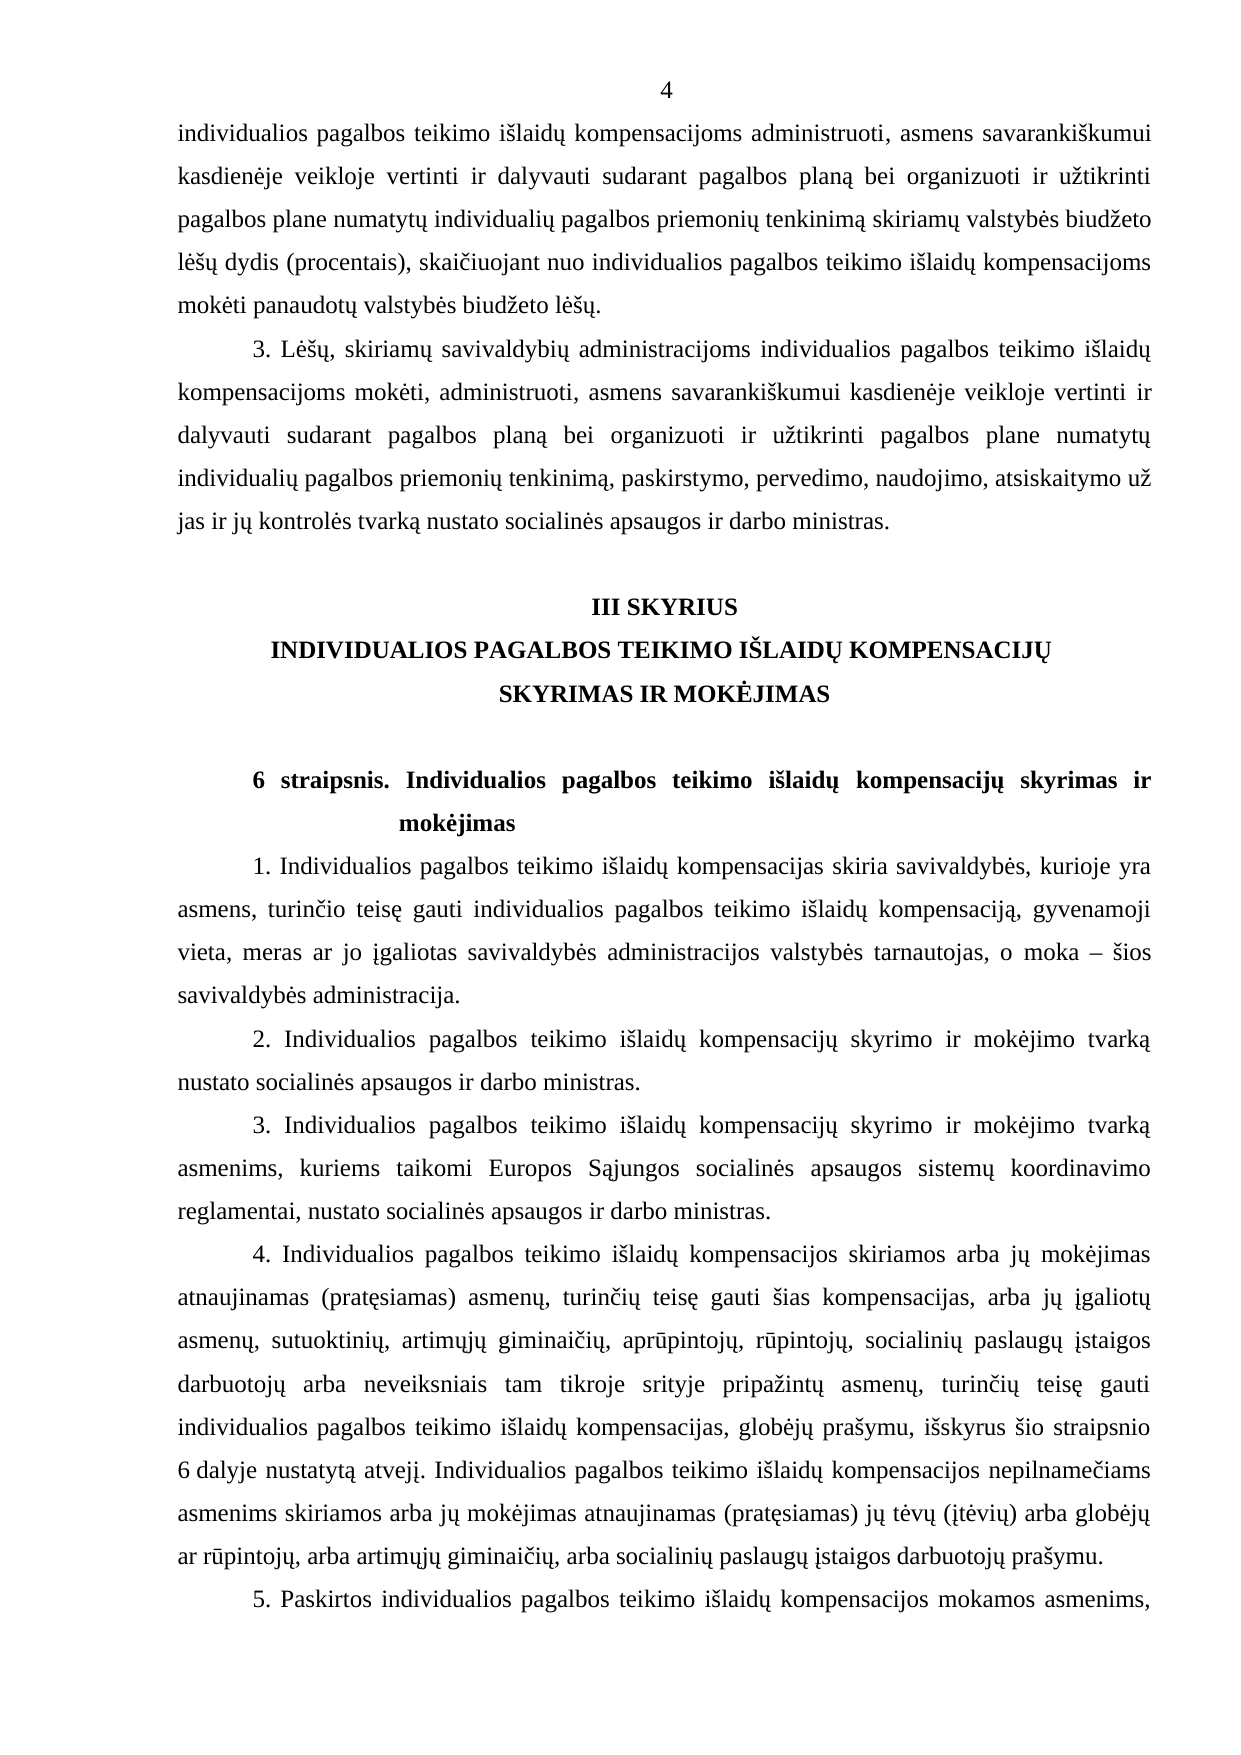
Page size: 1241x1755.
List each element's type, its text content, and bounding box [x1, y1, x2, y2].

text 3. Lėšų, skiriamų savivaldybių administracijoms individualios pagalbos teikimo išlaidų kompensacijoms mokėti, administruoti, asmens savarankiškumui kasdienėje veikloje vertinti ir dalyvauti sudarant pagalbos planą bei organizuoti ir užtikrinti pagalbos plane numatytų individualių pagalbos priemonių tenkinimą, paskirstymo, pervedimo, naudojimo, atsiskaitymo už jas ir jų kontrolės tvarką nustato socialinės apsaugos ir darbo ministras. [177, 334, 1152, 535]
text 5. Paskirtos individualios pagalbos teikimo išlaidų kompensacijos mokamos asmenims, [177, 1584, 1152, 1613]
text 3. Individualios pagalbos teikimo išlaidų kompensacijų skyrimo ir mokėjimo tvarką asmenims, kuriems taikomi Europos Sąjungos socialinės apsaugos sistemų koordinavimo reglamentai, nustato socialinės apsaugos ir darbo ministras. [177, 1110, 1152, 1225]
text 2. Individualios pagalbos teikimo išlaidų kompensacijų skyrimo ir mokėjimo tvarką nustato socialinės apsaugos ir darbo ministras. [177, 1024, 1152, 1096]
text INDIVIDUALIOS PAGALBOS TEIKIMO IŠLAIDŲ KOMPENSACIJŲ [177, 636, 1152, 664]
text 6 straipsnis. Individualios pagalbos teikimo išlaidų kompensacijų skyrimas ir mokėjimas [252, 765, 1152, 837]
text III SKYRIUS [177, 592, 1152, 621]
text individualios pagalbos teikimo išlaidų kompensacijoms administruoti, asmens savarankiškumui kasdienėje veikloje vertinti ir dalyvauti sudarant pagalbos planą bei organizuoti ir užtikrinti pagalbos plane numatytų individualių pagalbos priemonių tenkinimą skiriamų valstybės biudžeto lėšų dydis (procentais), skaičiuojant nuo individualios pagalbos teikimo išlaidų kompensacijoms mokėti panaudotų valstybės biudžeto lėšų. [177, 118, 1152, 319]
text SKYRIMAS IR MOKĖJIMAS [177, 679, 1152, 707]
text 1. Individualios pagalbos teikimo išlaidų kompensacijas skiria savivaldybės, kurioje yra asmens, turinčio teisę gauti individualios pagalbos teikimo išlaidų kompensaciją, gyvenamoji vieta, meras ar jo įgaliotas savivaldybės administracijos valstybės tarnautojas, o moka – šios savivaldybės administracija. [177, 851, 1152, 1009]
text 4. Individualios pagalbos teikimo išlaidų kompensacijos skiriamos arba jų mokėjimas atnaujinamas (pratęsiamas) asmenų, turinčių teisę gauti šias kompensacijas, arba jų įgaliotų asmenų, sutuoktinių, artimųjų giminaičių, aprūpintojų, rūpintojų, socialinių paslaugų įstaigos darbuotojų arba neveiksniais tam tikroje srityje pripažintų asmenų, turinčių teisę gauti individualios pagalbos teikimo išlaidų kompensacijas, globėjų prašymu, išskyrus šio straipsnio 6 dalyje nustatytą atvejį. Individualios pagalbos teikimo išlaidų kompensacijos nepilnamečiams asmenims skiriamos arba jų mokėjimas atnaujinamas (pratęsiamas) jų tėvų (įtėvių) arba globėjų ar rūpintojų, arba artimųjų giminaičių, arba socialinių paslaugų įstaigos darbuotojų prašymu. [177, 1239, 1152, 1570]
